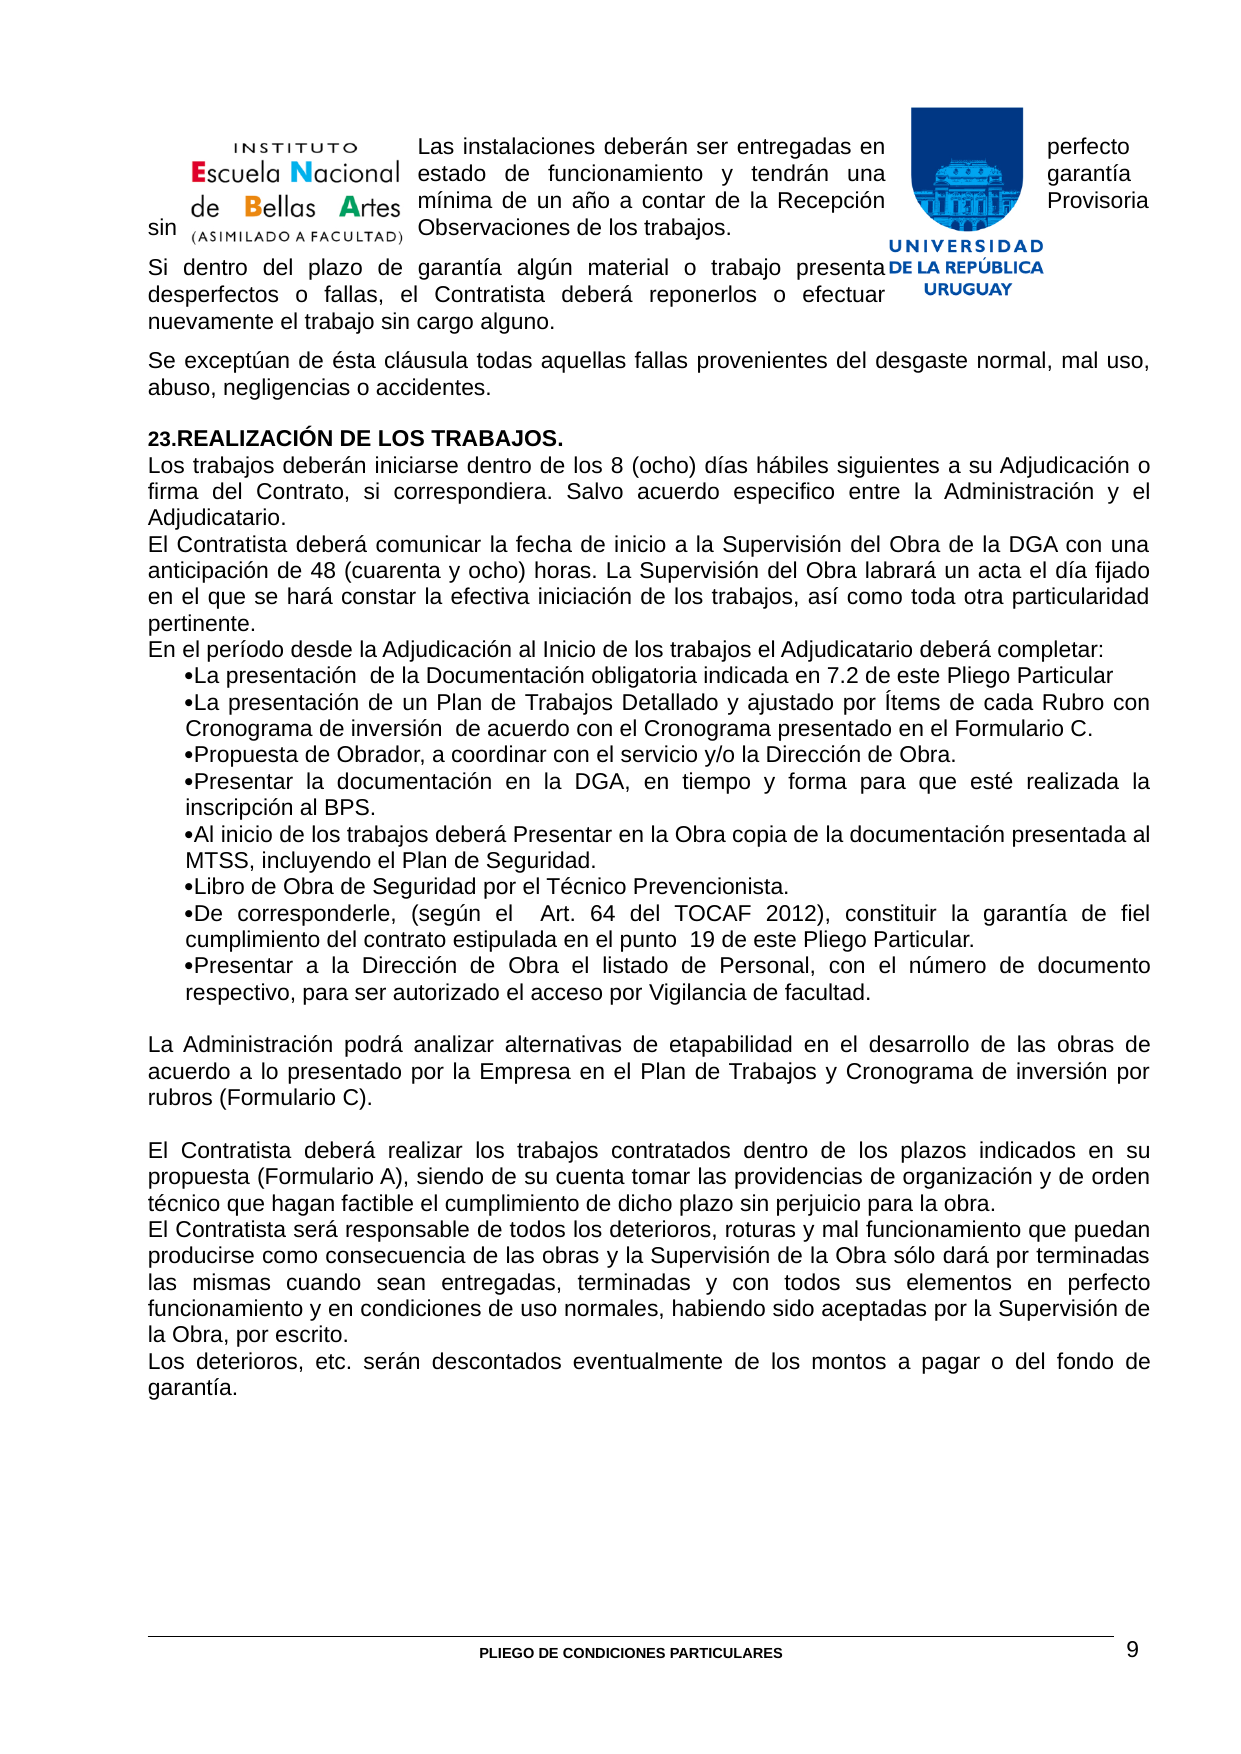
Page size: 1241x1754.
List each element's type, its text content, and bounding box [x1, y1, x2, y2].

list De corresponderle, (según el Art. 64 del TOCAF 2012), constituir la garantía de fiel cumplimiento del contrato estipulada en el punto 19 de este Pliego Particular. [148, 899, 1152, 952]
text Los trabajos deberán iniciarse dentro de los 8 (ocho) días hábiles siguientes a su Adjudicación o firma del Contrato, si correspondiera. Salvo acuerdo especifico entre la Administración y el Adjudicatario. [148, 452, 1152, 531]
list La presentación de un Plan de Trabajos Detallado y ajustado por Ítems de cada Rubro con Cronograma de inversión de acuerdo con el Cronograma presentado en el Formulario C. [148, 689, 1152, 741]
text Si dentro del plazo de garantía algún material o trabajo presenta desperfectos o fallas, el Contratista deberá reponerlos o efectuar nuevamente el trabajo sin cargo alguno. [148, 253, 1152, 334]
list Propuesta de Obrador, a coordinar con el servicio y/o la Dirección de Obra. [148, 741, 1152, 768]
text La Administración podrá analizar alternativas de etapabilidad en el desarrollo de las obras de acuerdo a lo presentado por la Empresa en el Plan de Trabajos y Cronograma de inversión por rubros (Formulario C). [148, 1031, 1152, 1110]
list Presentar la documentación en la DGA, en tiempo y forma para que esté realizada la inscripción al BPS. [148, 768, 1152, 821]
text El Contratista deberá comunicar la fecha de inicio a la Supervisión del Obra de la DGA con una anticipación de 48 (cuarenta y ocho) horas. La Supervisión del Obra labrará un acta el día fijado en el que se hará constar la efectiva iniciación de los trabajos, así como toda otra particularidad pertinente. [148, 531, 1152, 636]
text El Contratista será responsable de todos los deterioros, roturas y mal funcionamiento que puedan producirse como consecuencia de las obras y la Supervisión de la Obra sólo dará por terminadas las mismas cuando sean entregadas, terminadas y con todos sus elementos en perfecto funcionamiento y en condiciones de uso normales, habiendo sido aceptadas por la Supervisión de la Obra, por escrito. [148, 1216, 1152, 1348]
text Se exceptúan de ésta cláusula todas aquellas fallas provenientes del desgaste normal, mal uso, abuso, negligencias o accidentes. [148, 347, 1152, 401]
text En el período desde la Adjudicación al Inicio de los trabajos el Adjudicatario deberá completar: [148, 636, 1152, 662]
text Las instalaciones deberán ser entregadas en perfecto estado de funcionamiento y tendrán una garantía mínima de un año a contar de la Recepción Provisoria sin Observaciones de los trabajos. [148, 132, 886, 241]
list REALIZACIÓN DE LOS TRABAJOS. [148, 425, 1152, 452]
list La presentación de la Documentación obligatoria indicada en 7.2 de este Pliego Particular [148, 662, 1152, 689]
text Las instalaciones deberán ser entregadas en perfecto estado de funcionamiento y tendrán una garantía mínima de un año a contar de la Recepción Provisoria sin Observaciones de los trabajos. [1047, 132, 1152, 241]
list Presentar a la Dirección de Obra el listado de Personal, con el número de documento respectivo, para ser autorizado el acceso por Vigilancia de facultad. [148, 952, 1152, 1005]
list Libro de Obra de Seguridad por el Técnico Prevencionista. [148, 873, 1152, 899]
text El Contratista deberá realizar los trabajos contratados dentro de los plazos indicados en su propuesta (Formulario A), siendo de su cuenta tomar las providencias de organización y de orden técnico que hagan factible el cumplimiento de dicho plazo sin perjuicio para la obra. [148, 1137, 1152, 1216]
text Los deterioros, etc. serán descontados eventualmente de los montos a pagar o del fondo de garantía. [148, 1348, 1152, 1400]
list Al inicio de los trabajos deberá Presentar en la Obra copia de la documentación presentada al MTSS, incluyendo el Plan de Seguridad. [148, 821, 1152, 873]
